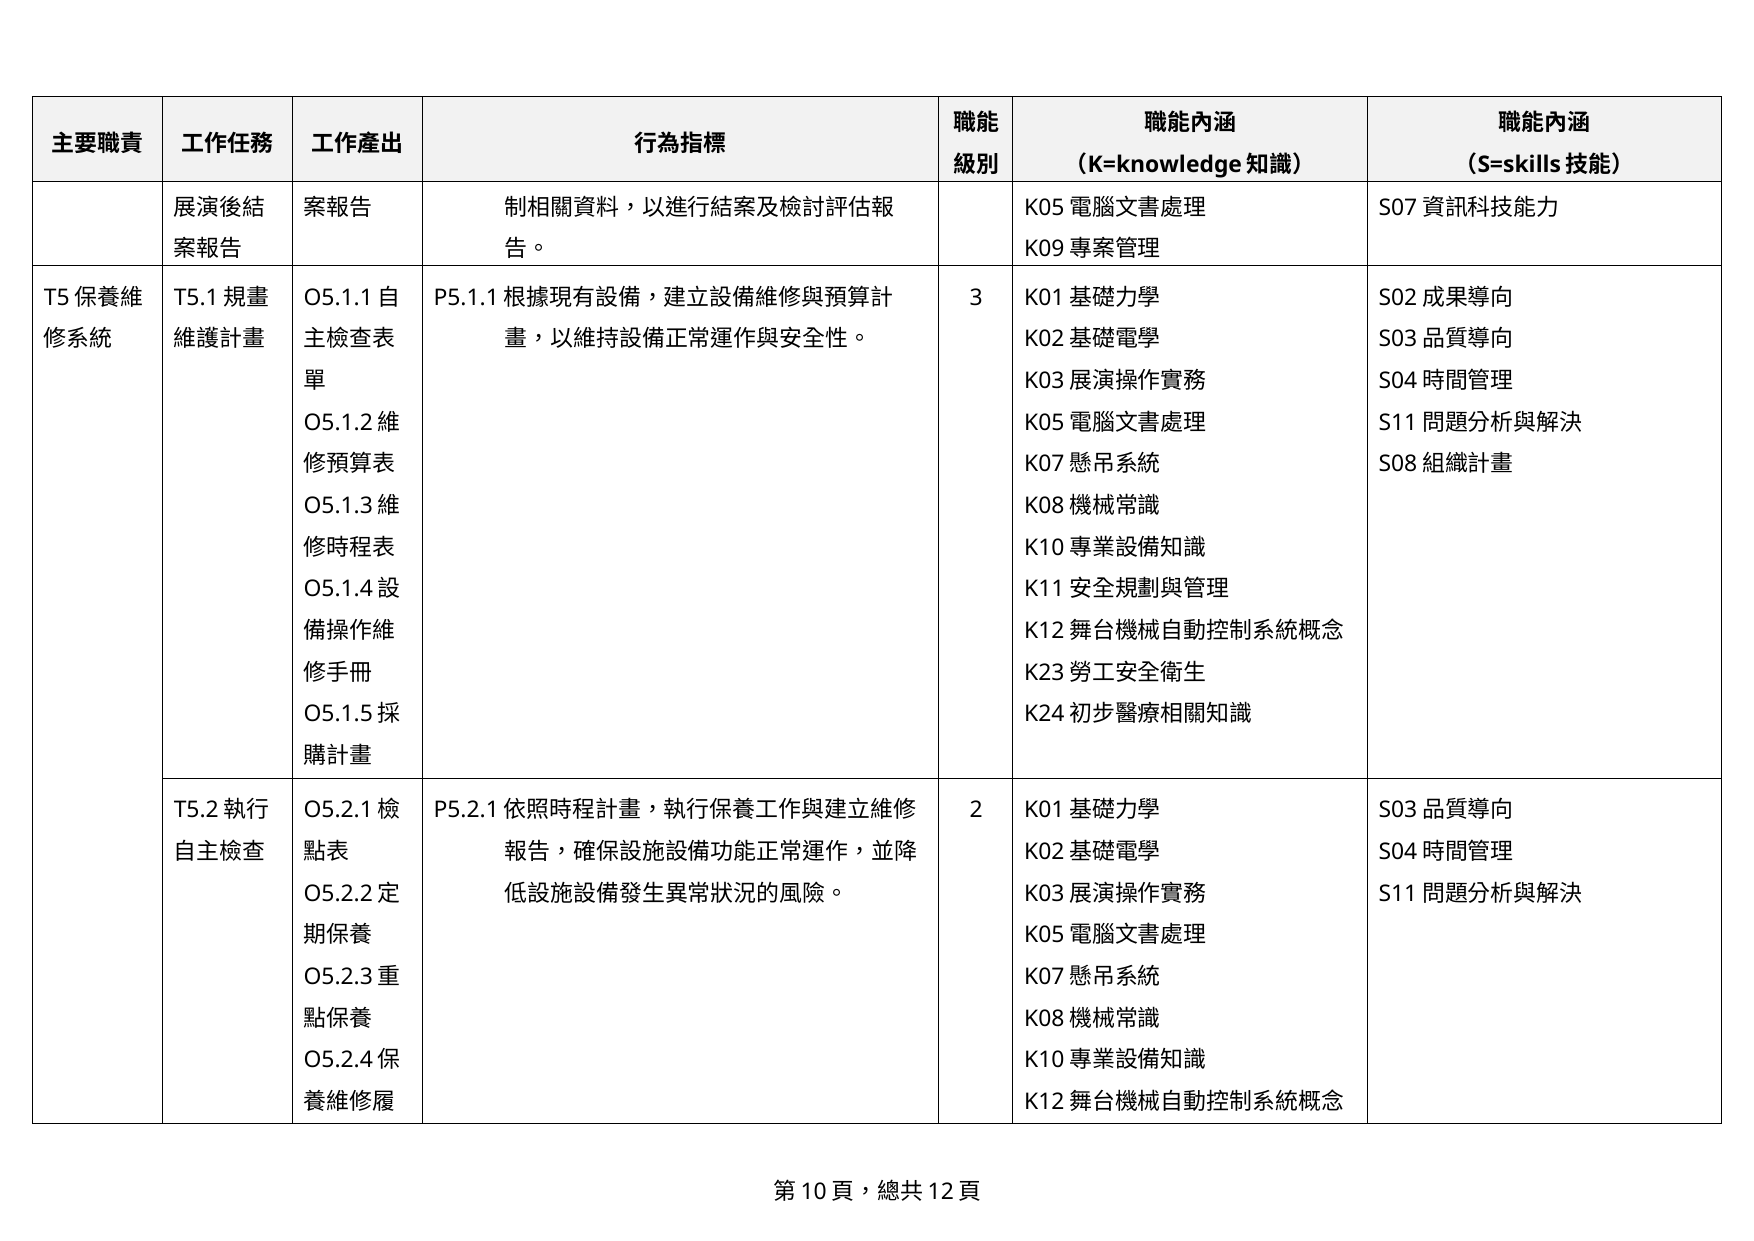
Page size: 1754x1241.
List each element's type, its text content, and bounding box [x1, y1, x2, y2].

table_cell T5保養維修系統 [33, 266, 162, 1123]
table_header 工作任務 [163, 97, 292, 181]
table_cell K01基礎力學 K02基礎電學 K03展演操作實務 K05電腦文書處理 K07懸吊系統 K08機械常識 K10專業設備知識 K11安全規劃與管理 K12舞台機械自動控制系統概念 K23勞工安全衛生 K24初步醫療相關知識 [1013, 266, 1367, 777]
table_cell 2 [939, 779, 1012, 1123]
table_cell K05電腦文書處理 K09專案管理 [1013, 182, 1367, 265]
table_cell [939, 182, 1012, 265]
table_cell P5.2.1依照時程計畫，執行保養工作與建立維修報告，確保設施設備功能正常運作，並降低設施設備發生異常狀況的風險。 [423, 779, 938, 1123]
table_cell [33, 182, 162, 265]
table_cell 案報告 [293, 182, 422, 265]
table_cell O5.1.1自主檢查表單 O5.1.2維修預算表 O5.1.3維修時程表 O5.1.4設備操作維修手冊 O5.1.5採購計畫 [293, 266, 422, 777]
table_cell 制相關資料，以進行結案及檢討評估報告。 [423, 182, 938, 265]
table_cell O5.2.1檢點表 O5.2.2定期保養 O5.2.3重點保養 O5.2.4保養維修履 [293, 779, 422, 1123]
table_cell T5.1規畫維護計畫 [163, 266, 292, 777]
table_cell P5.1.1根據現有設備，建立設備維修與預算計畫，以維持設備正常運作與安全性。 [423, 266, 938, 777]
table_cell T5.2執行自主檢查 [163, 779, 292, 1123]
table_cell 3 [939, 266, 1012, 777]
table_cell K01基礎力學 K02基礎電學 K03展演操作實務 K05電腦文書處理 K07懸吊系統 K08機械常識 K10專業設備知識 K12舞台機械自動控制系統概念 [1013, 779, 1367, 1123]
table_header 主要職責 [33, 97, 162, 181]
table_header 工作產出 [293, 97, 422, 181]
table_cell S07資訊科技能力 [1368, 182, 1721, 265]
table_header 職能內涵 （K=knowledge知識） [1013, 97, 1367, 181]
table_cell 展演後結案報告 [163, 182, 292, 265]
table_cell S03品質導向 S04時間管理 S11問題分析與解決 [1368, 779, 1721, 1123]
table_header 職能級別 [939, 97, 1012, 181]
table_header 職能內涵 （S=skills技能） [1368, 97, 1721, 181]
table_cell S02成果導向 S03品質導向 S04時間管理 S11問題分析與解決 S08組織計畫 [1368, 266, 1721, 777]
table_header 行為指標 [423, 97, 938, 181]
